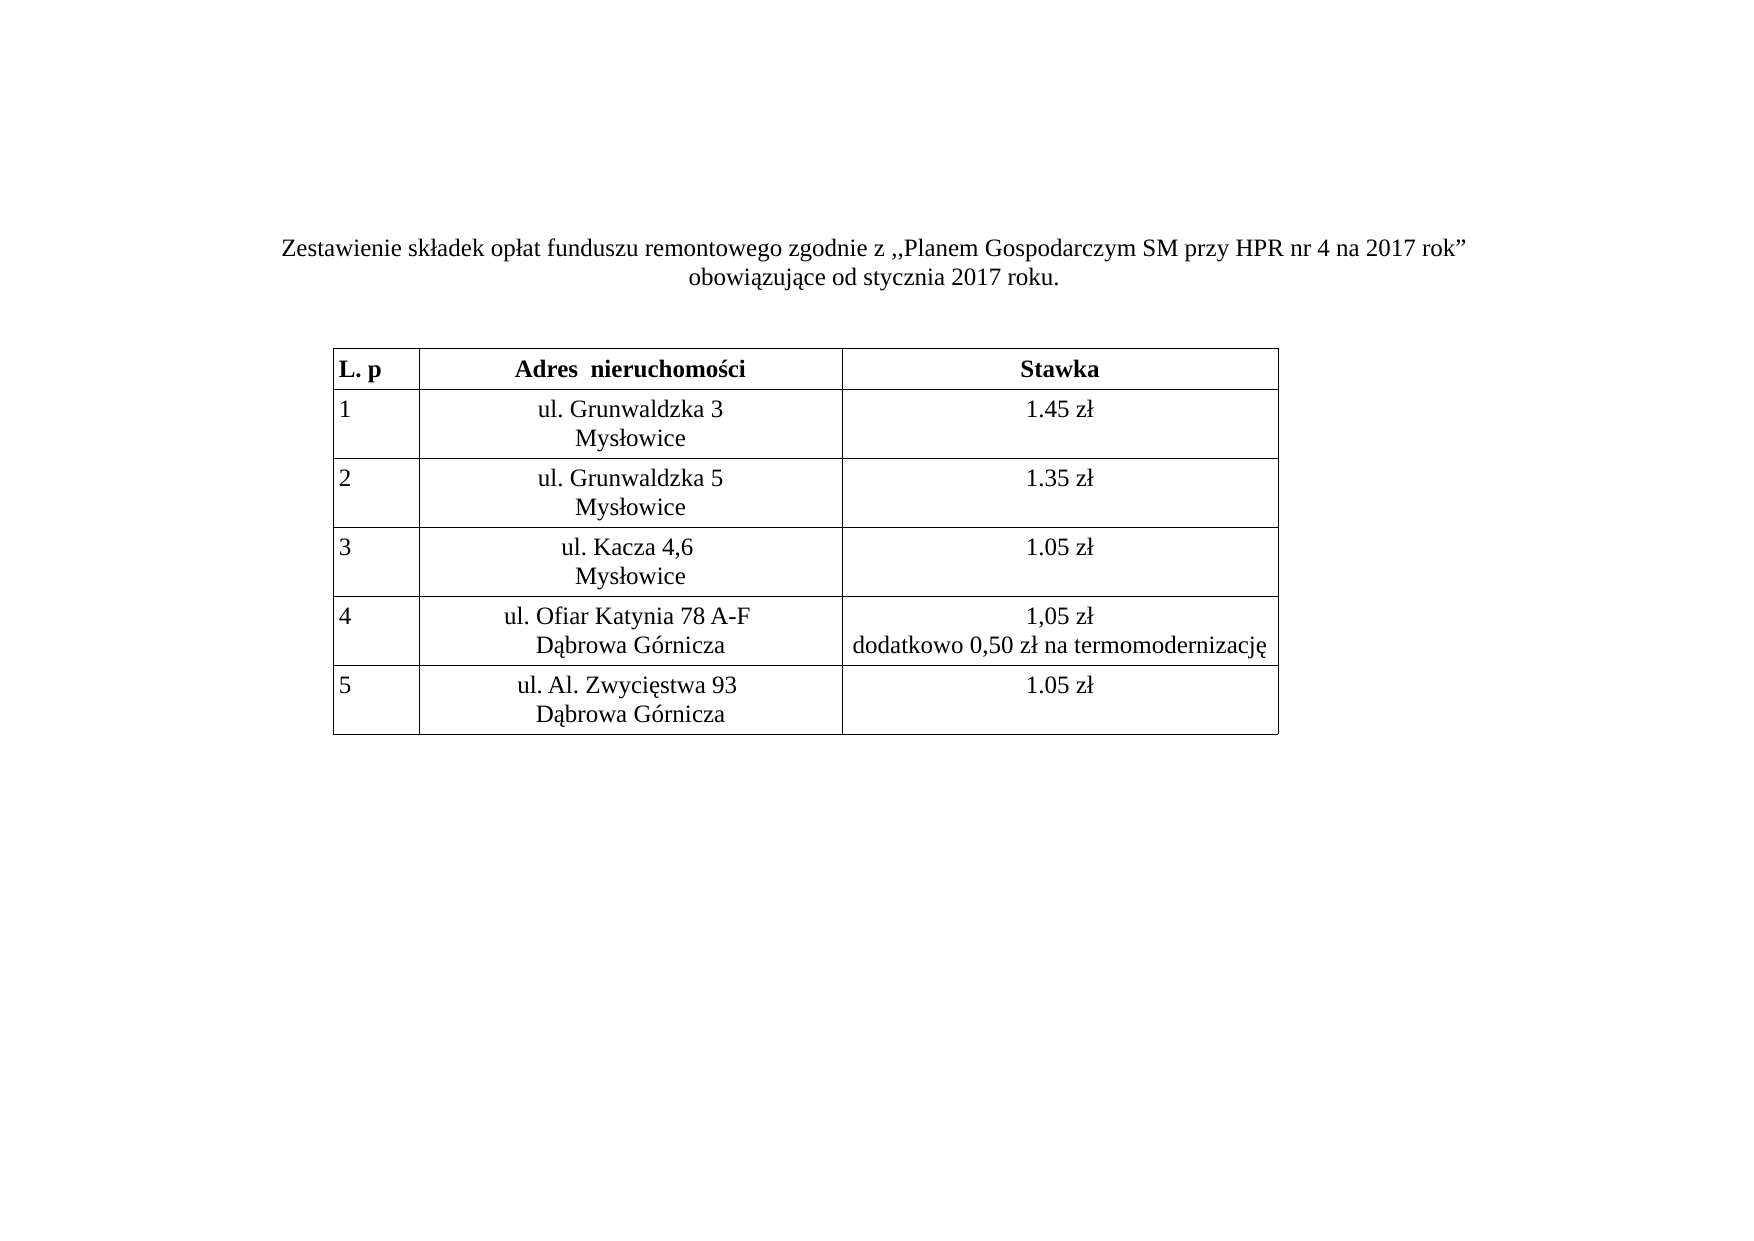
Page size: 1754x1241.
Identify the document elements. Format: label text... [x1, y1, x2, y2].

table_cell ul. Grunwaldzka 3 Mysłowice [420, 390, 842, 457]
table_cell 5 [334, 666, 419, 734]
table_header L. p [334, 349, 419, 388]
table_cell ul. Grunwaldzka 5 Mysłowice [420, 459, 842, 527]
table_header Stawka [843, 349, 1278, 388]
table_cell 1,45 zł [843, 390, 1278, 457]
table_cell 1,05 zł [843, 528, 1278, 596]
table_cell 3 [334, 528, 419, 596]
table_cell ul. Al. Zwycięstwa 93 Dąbrowa Górnicza [420, 666, 842, 734]
table_cell 4 [334, 597, 419, 665]
table_cell 1,05 zł [843, 666, 1278, 734]
table_cell 2 [334, 459, 419, 527]
table_cell ul. Kacza 4,6 Mysłowice [420, 528, 842, 596]
table_header Adres nieruchomości [420, 349, 842, 388]
text Zestawienie składek opłat funduszu remontowego zgodnie z ,,Planem Gospodarczym SM przy HPR nr 4 na 2017 rok” [118, 233, 1636, 262]
table_cell 1,35 zł [843, 459, 1278, 527]
text obowiązujące od stycznia 2017 roku. [118, 262, 1636, 291]
table_cell 1 [334, 390, 419, 457]
table_cell ul. Ofiar Katynia 78 A-F Dąbrowa Górnicza [420, 597, 842, 665]
table_cell 1,05 zł dodatkowo 0,50 zł na termomodernizację [843, 597, 1278, 665]
